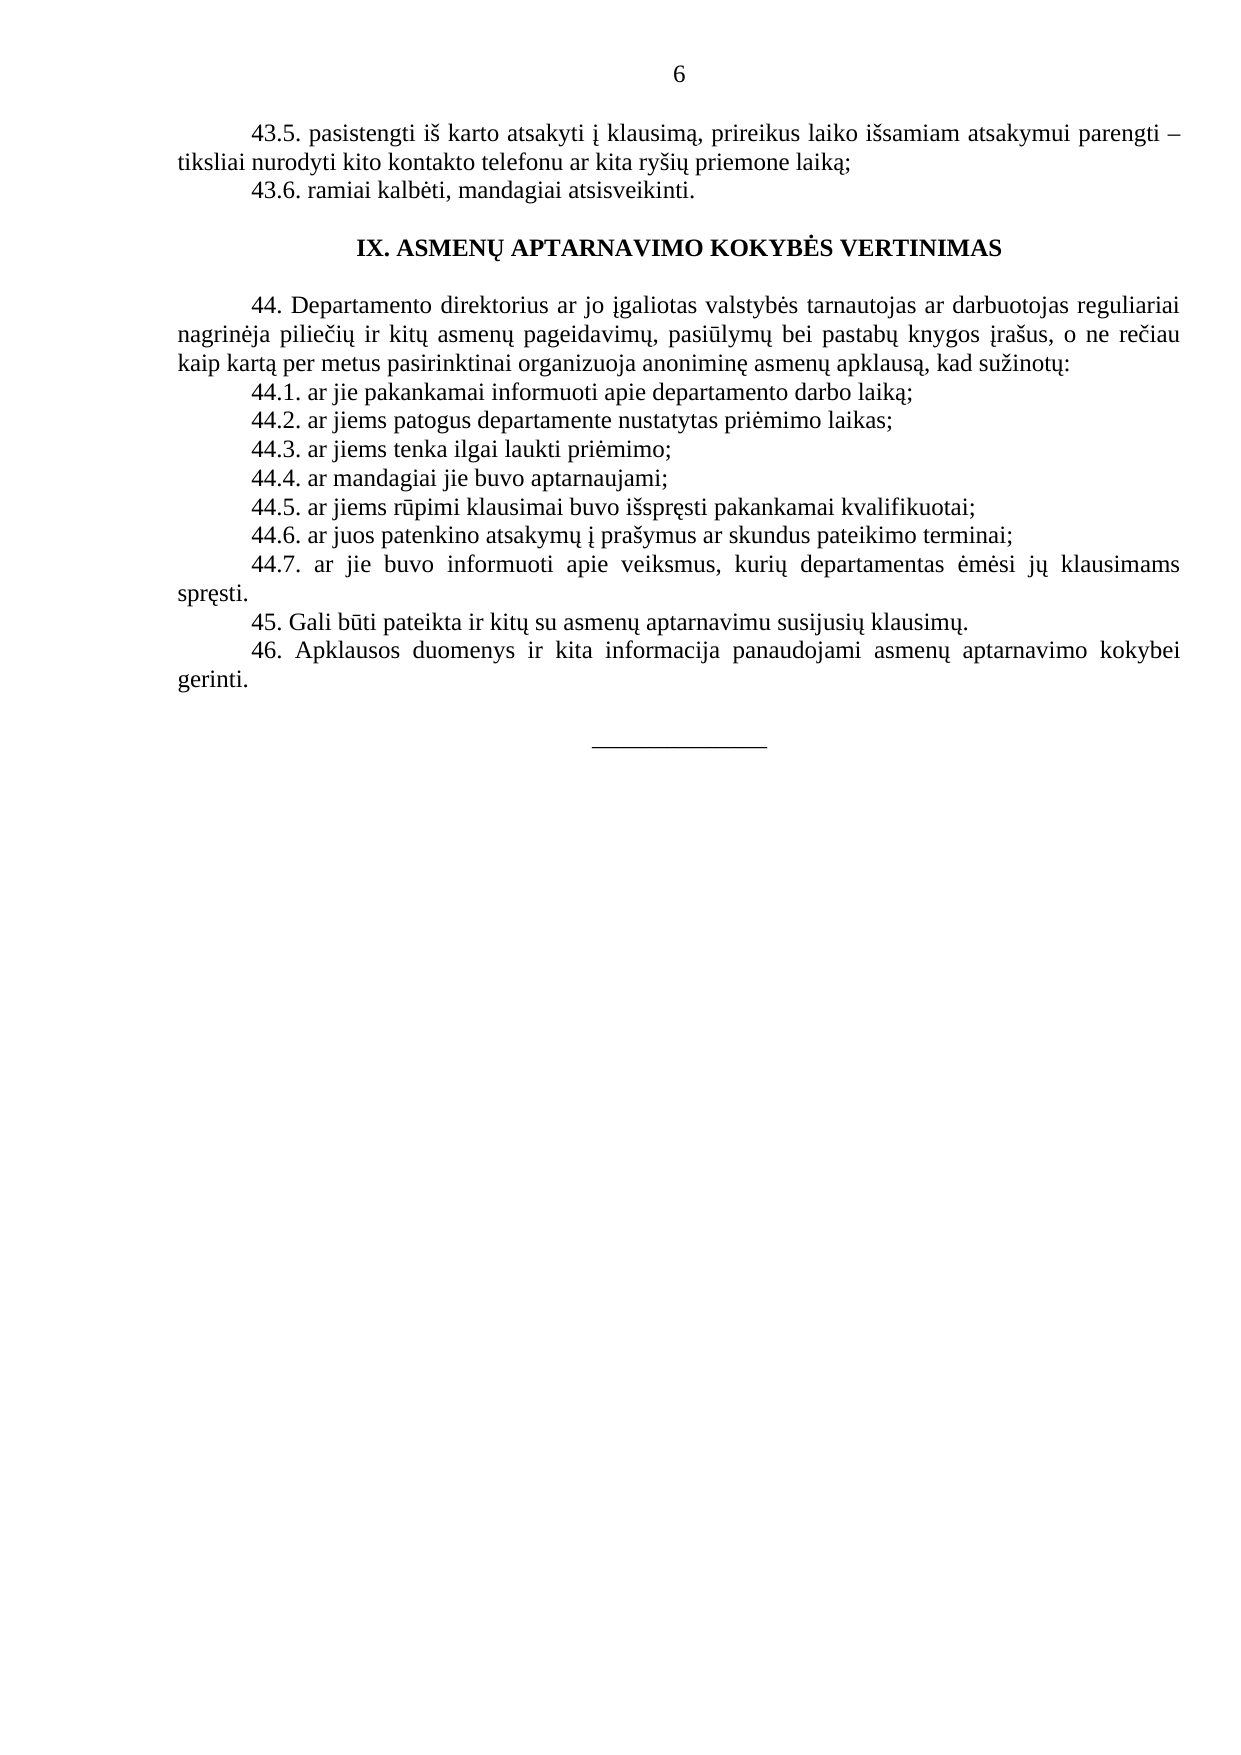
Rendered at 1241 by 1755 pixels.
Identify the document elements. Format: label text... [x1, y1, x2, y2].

text 44.2. ar jiems patogus departamente nustatytas priėmimo laikas; [177, 406, 1181, 434]
text 43.6. ramiai kalbėti, mandagiai atsisveikinti. [177, 176, 1181, 204]
text 44.7. ar jie buvo informuoti apie veiksmus, kurių departamentas ėmėsi jų klausimams spręsti. [177, 549, 1181, 607]
text 44. Departamento direktorius ar jo įgaliotas valstybės tarnautojas ar darbuotojas reguliariai nagrinėja piliečių ir kitų asmenų pageidavimų, pasiūlymų bei pastabų knygos įrašus, o ne rečiau kaip kartą per metus pasirinktinai organizuoja anoniminę asmenų apklausą, kad sužinotų: [177, 291, 1181, 377]
text 44.4. ar mandagiai jie buvo aptarnaujami; [177, 463, 1181, 492]
text 44.5. ar jiems rūpimi klausimai buvo išspręsti pakankamai kvalifikuotai; [177, 492, 1181, 521]
text 44.6. ar juos patenkino atsakymų į prašymus ar skundus pateikimo terminai; [177, 521, 1181, 549]
text 46. Apklausos duomenys ir kita informacija panaudojami asmenų aptarnavimo kokybei gerinti. [177, 636, 1181, 693]
text 44.1. ar jie pakankamai informuoti apie departamento darbo laiką; [177, 377, 1181, 406]
text 45. Gali būti pateikta ir kitų su asmenų aptarnavimu susijusių klausimų. [177, 607, 1181, 636]
text 43.5. pasistengti iš karto atsakyti į klausimą, prireikus laiko išsamiam atsakymui parengti – tiksliai nurodyti kito kontakto telefonu ar kita ryšių priemone laiką; [177, 118, 1181, 176]
text IX. ASMENŲ APTARNAVIMO KOKYBĖS VERTINIMAS [177, 233, 1181, 262]
text 44.3. ar jiems tenka ilgai laukti priėmimo; [177, 434, 1181, 463]
text ______________ [177, 722, 1181, 751]
